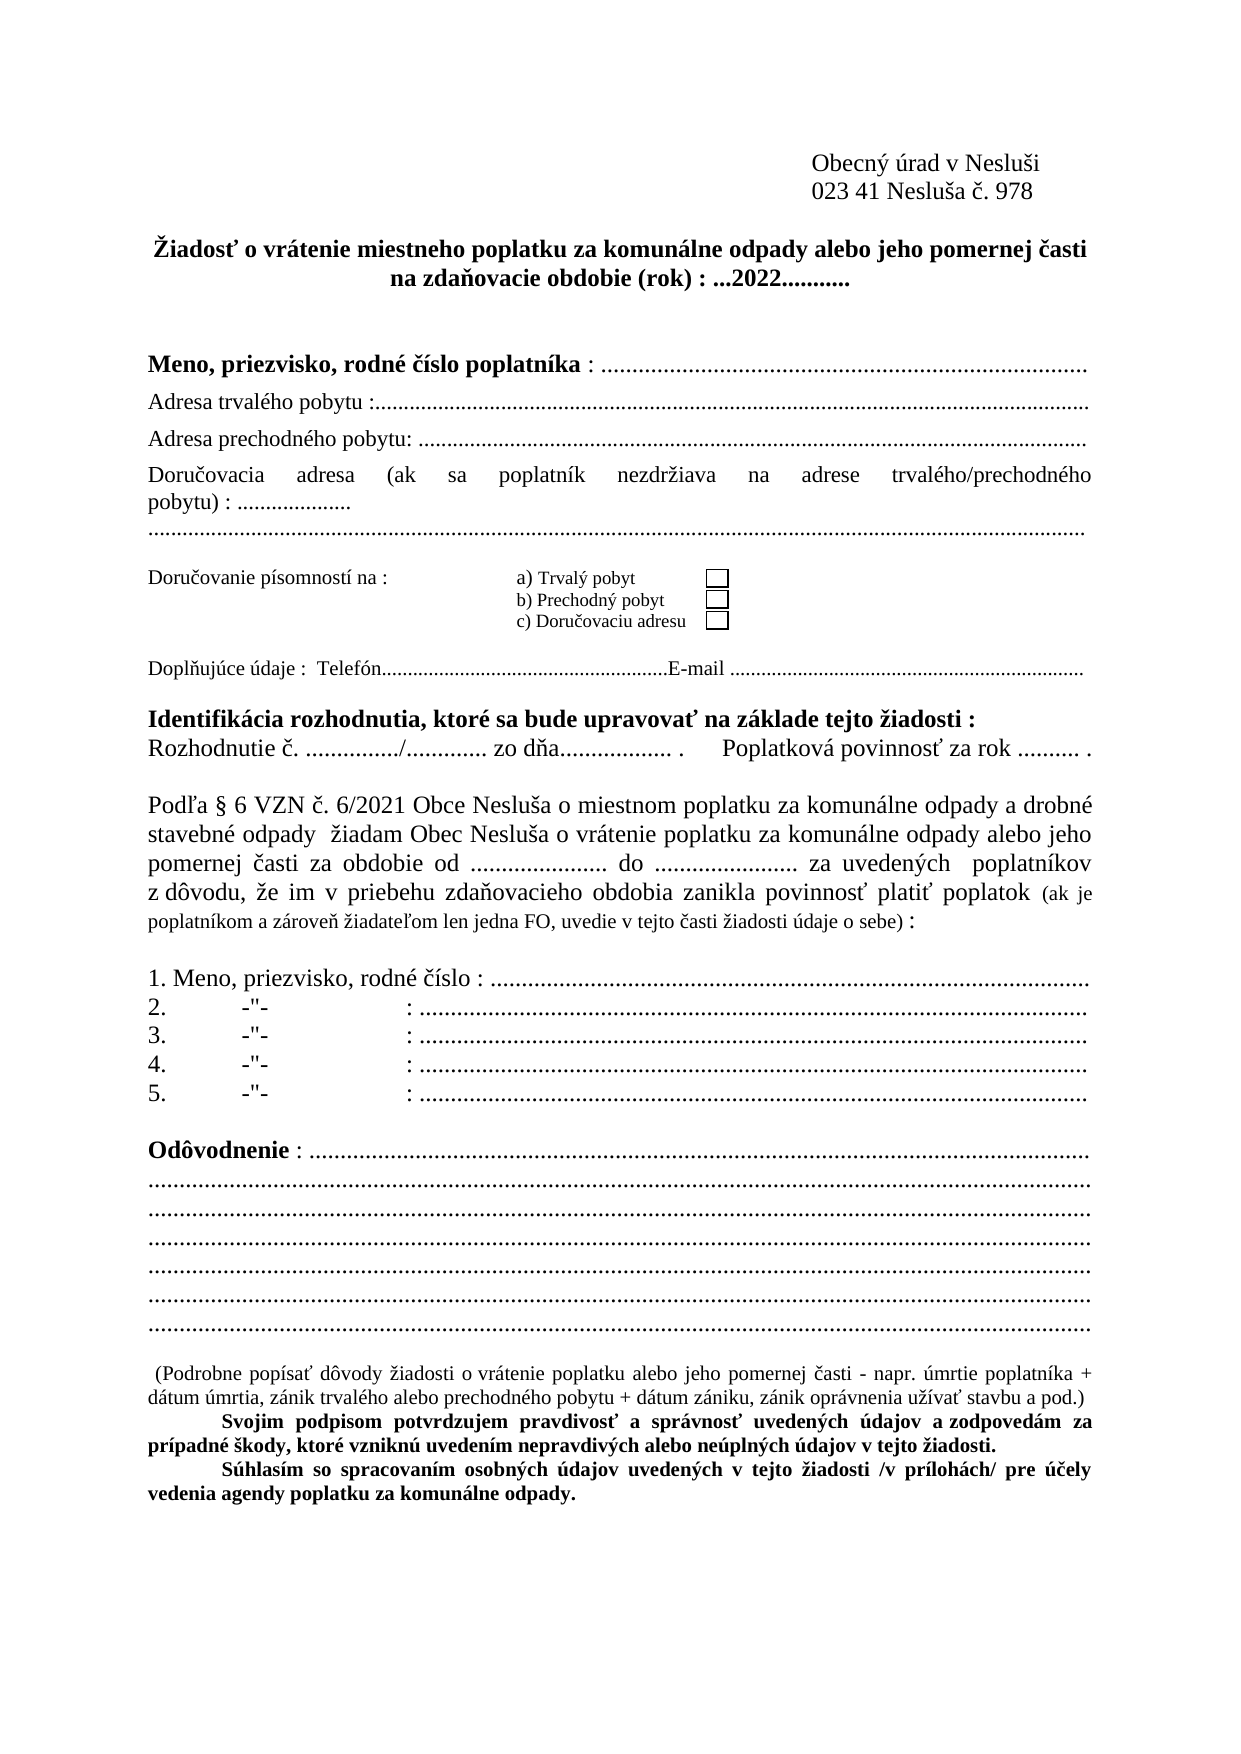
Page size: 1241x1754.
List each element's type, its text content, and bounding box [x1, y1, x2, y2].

text Žiadosť o vrátenie miestneho poplatku za komunálne odpady alebo jeho pomernej časti [148, 234, 1093, 263]
text na zdaňovacie obdobie (rok) : ...2022........... [148, 263, 1093, 291]
text (Podrobne popísať dôvody žiadosti o vrátenie poplatku alebo jeho pomernej časti - napr. úmrtie poplatníka + dátum úmrtia, zánik trvalého alebo prechodného pobytu + dátum zániku, zánik oprávnenia užívať stavbu a pod.) [148, 1361, 1093, 1409]
text ....................................................................................................................................................... [148, 1279, 1093, 1308]
text Doplňujúce údaje : Telefón.......................................................E-mail .................................................................... [148, 656, 1093, 680]
text Súhlasím so spracovaním osobných údajov uvedených v tejto žiadosti /v prílohách/ pre účely vedenia agendy poplatku za komunálne odpady. [148, 1457, 1093, 1505]
text ....................................................................................................................................................... [148, 1193, 1093, 1222]
text Doručovacia adresa (ak sa poplatník nezdržiava na adrese trvalého/prechodného pobytu) : .................... [148, 462, 1093, 514]
text c) Doručovaciu adresu [443, 610, 1093, 632]
text Doručovanie písomností na : a) Trvalý pobyt [148, 565, 1093, 589]
text Odôvodnenie : ............................................................................................................................. [148, 1135, 1093, 1164]
text Identifikácia rozhodnutia, ktoré sa bude upravovať na základe tejto žiadosti : [148, 704, 1093, 733]
text ....................................................................................................................................................... [148, 1250, 1093, 1279]
text ....................................................................................................................................................... [148, 1164, 1093, 1193]
text Podľa § 6 VZN č. 6/2021 Obce Nesluša o miestnom poplatku za komunálne odpady a drobné stavebné odpady žiadam Obec Nesluša o vrátenie poplatku za komunálne odpady alebo jeho pomernej časti za obdobie od ...................... do ....................... za uvedených poplatníkov z dôvodu, že im v priebehu zdaňovacieho obdobia zanikla povinnosť platiť poplatok (ak je poplatníkom a zároveň žiadateľom len jedna FO, uvedie v tejto časti žiadosti údaje o sebe) : [148, 790, 1093, 934]
text Adresa trvalého pobytu :............................................................................................................................. [148, 388, 1093, 414]
text 1. Meno, priezvisko, rodné číslo : ................................................................................................ [148, 963, 1093, 992]
text .................................................................................................................................................................... [148, 514, 1093, 541]
text Svojim podpisom potvrdzujem pravdivosť a správnosť uvedených údajov a zodpovedám za prípadné škody, ktoré vzniknú uvedením nepravdivých alebo neúplných údajov v tejto žiadosti. [148, 1409, 1093, 1457]
text b) Prechodný pobyt [148, 589, 1093, 610]
text 2. -"- : ........................................................................................................... [148, 992, 1093, 1020]
text Adresa prechodného pobytu: ..................................................................................................................... [148, 425, 1093, 451]
text Obecný úrad v Nesluši [148, 148, 1093, 176]
text Meno, priezvisko, rodné číslo poplatníka : .............................................................................. [148, 349, 1093, 378]
text 023 41 Nesluša č. 978 [148, 176, 1093, 205]
text Rozhodnutie č. .............../............. zo dňa.................. . Poplatková povinnosť za rok .......... . [148, 733, 1093, 762]
text 3. -"- : ........................................................................................................... [148, 1020, 1093, 1049]
text 5. -"- : ........................................................................................................... [148, 1078, 1093, 1107]
text ....................................................................................................................................................... [148, 1308, 1093, 1337]
text 4. -"- : ........................................................................................................... [148, 1049, 1093, 1078]
text ....................................................................................................................................................... [148, 1222, 1093, 1250]
